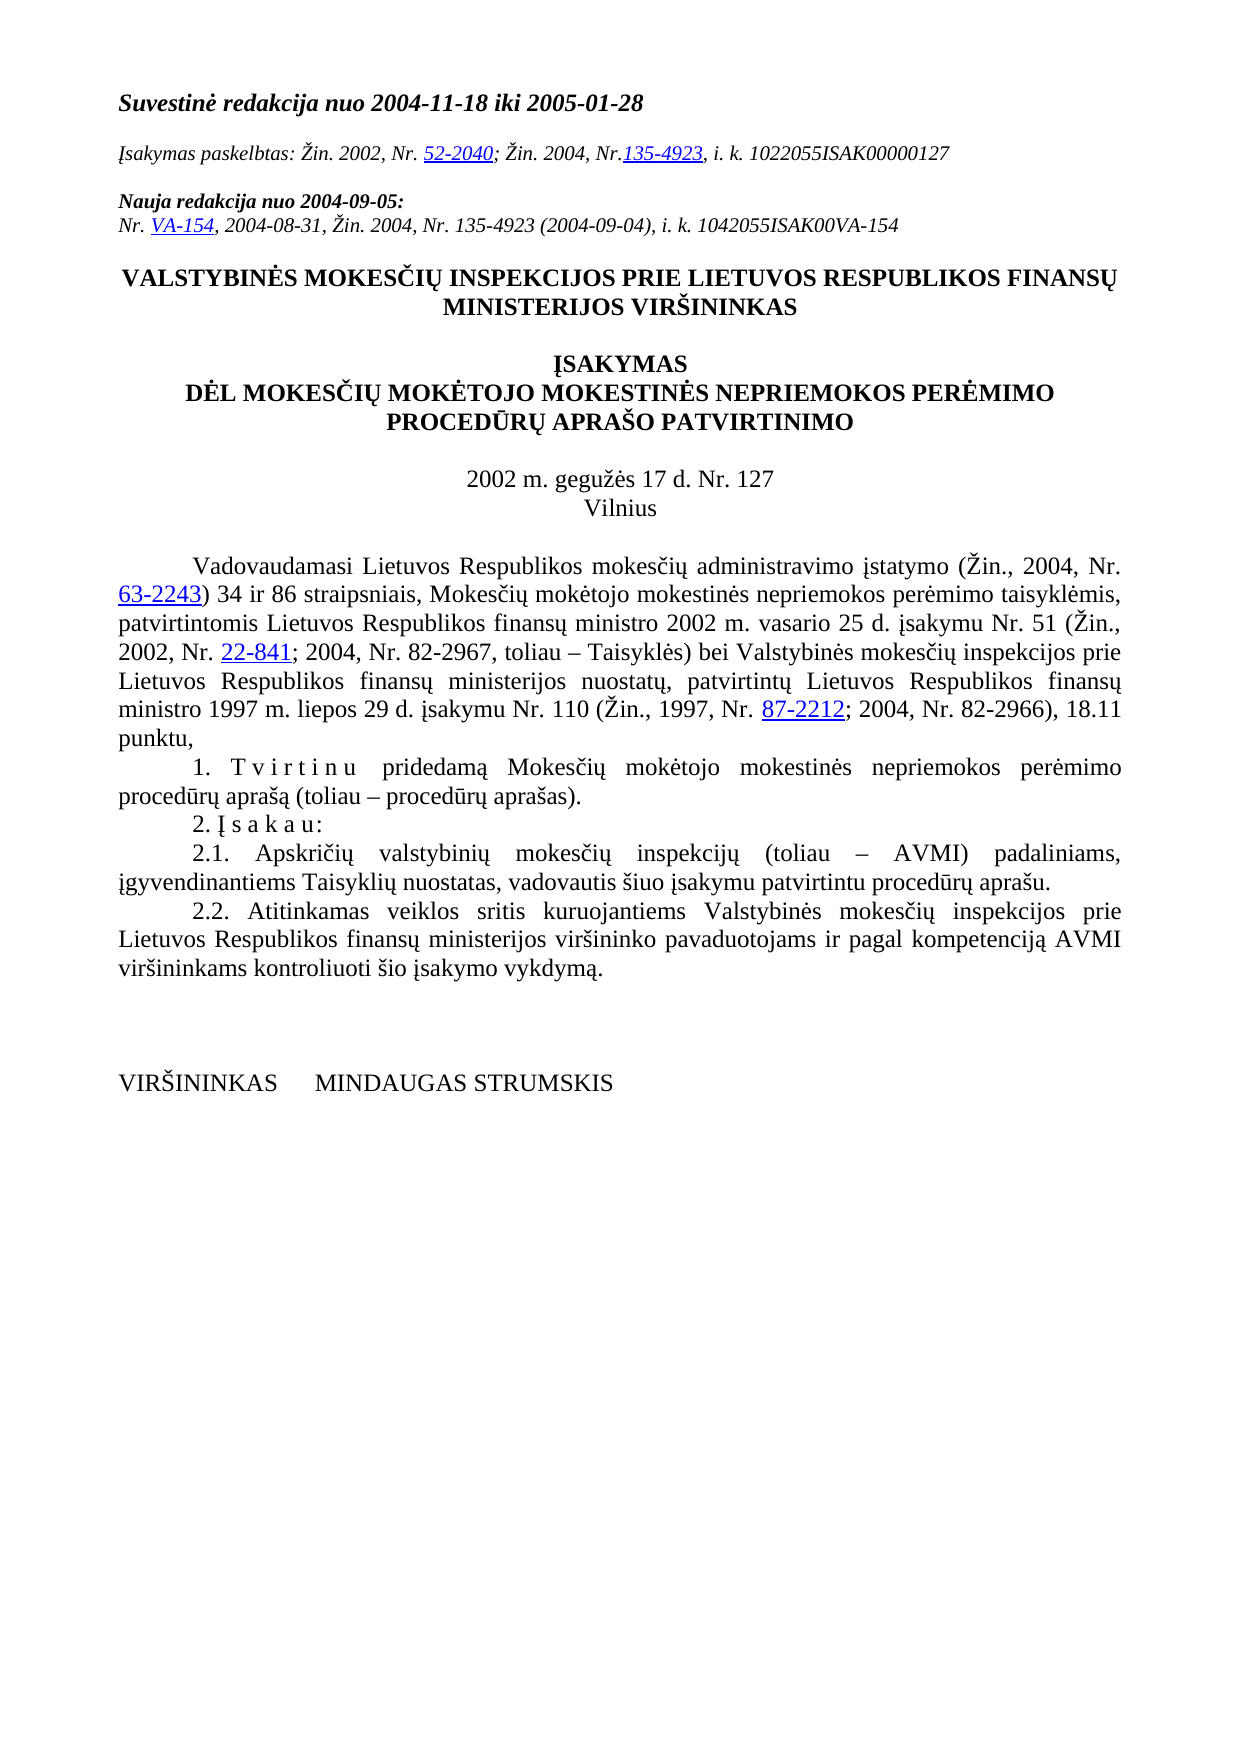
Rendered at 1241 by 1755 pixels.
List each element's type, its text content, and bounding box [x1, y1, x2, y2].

text 2.1. Apskričių valstybinių mokesčių inspekcijų (toliau – AVMI) padaliniams, įgyvendinantiems Taisyklių nuostatas, vadovautis šiuo įsakymu patvirtintu procedūrų aprašu. [118, 838, 1122, 896]
text Įsakymas paskelbtas: Žin. 2002, Nr. 52-2040; Žin. 2004, Nr.135-4923, i. k. 1022055ISAK00000127 [118, 141, 1122, 165]
text Nr. VA-154, 2004-08-31, Žin. 2004, Nr. 135-4923 (2004-09-04), i. k. 1042055ISAK00VA-154 [118, 213, 1122, 237]
text Suvestinė redakcija nuo 2004-11-18 iki 2005-01-28 [118, 88, 1122, 117]
text ĮSAKYMAS [118, 349, 1122, 378]
text VIRŠININKAS MINDAUGAS STRUMSKIS [118, 1068, 1122, 1097]
text 2002 m. gegužės 17 d. Nr. 127 [118, 464, 1122, 493]
text 1. Tvirtinu pridedamą Mokesčių mokėtojo mokestinės nepriemokos perėmimo procedūrų aprašą (toliau – procedūrų aprašas). [118, 752, 1122, 809]
text VALSTYBINĖS MOKESČIŲ INSPEKCIJOS PRIE LIETUVOS RESPUBLIKOS FINANSŲ MINISTERIJOS VIRŠININKAS [118, 263, 1122, 321]
text 2. Įsakau: [118, 809, 1122, 838]
text Vilnius [118, 493, 1122, 522]
text 2.2. Atitinkamas veiklos sritis kuruojantiems Valstybinės mokesčių inspekcijos prie Lietuvos Respublikos finansų ministerijos viršininko pavaduotojams ir pagal kompetenciją AVMI viršininkams kontroliuoti šio įsakymo vykdymą. [118, 896, 1122, 982]
text Nauja redakcija nuo 2004-09-05: [118, 189, 1122, 213]
text DĖL MOKESČIŲ MOKĖTOJO MOKESTINĖS NEPRIEMOKOS PERĖMIMO PROCEDŪRŲ APRAŠO PATVIRTINIMO [118, 378, 1122, 436]
text Vadovaudamasi Lietuvos Respublikos mokesčių administravimo įstatymo (Žin., 2004, Nr. 63-2243) 34 ir 86 straipsniais, Mokesčių mokėtojo mokestinės nepriemokos perėmimo taisyklėmis, patvirtintomis Lietuvos Respublikos finansų ministro 2002 m. vasario 25 d. įsakymu Nr. 51 (Žin., 2002, Nr. 22-841; 2004, Nr. 82-2967, toliau – Taisyklės) bei Valstybinės mokesčių inspekcijos prie Lietuvos Respublikos finansų ministerijos nuostatų, patvirtintų Lietuvos Respublikos finansų ministro 1997 m. liepos 29 d. įsakymu Nr. 110 (Žin., 1997, Nr. 87-2212; 2004, Nr. 82-2966), 18.11 punktu, [118, 551, 1122, 752]
